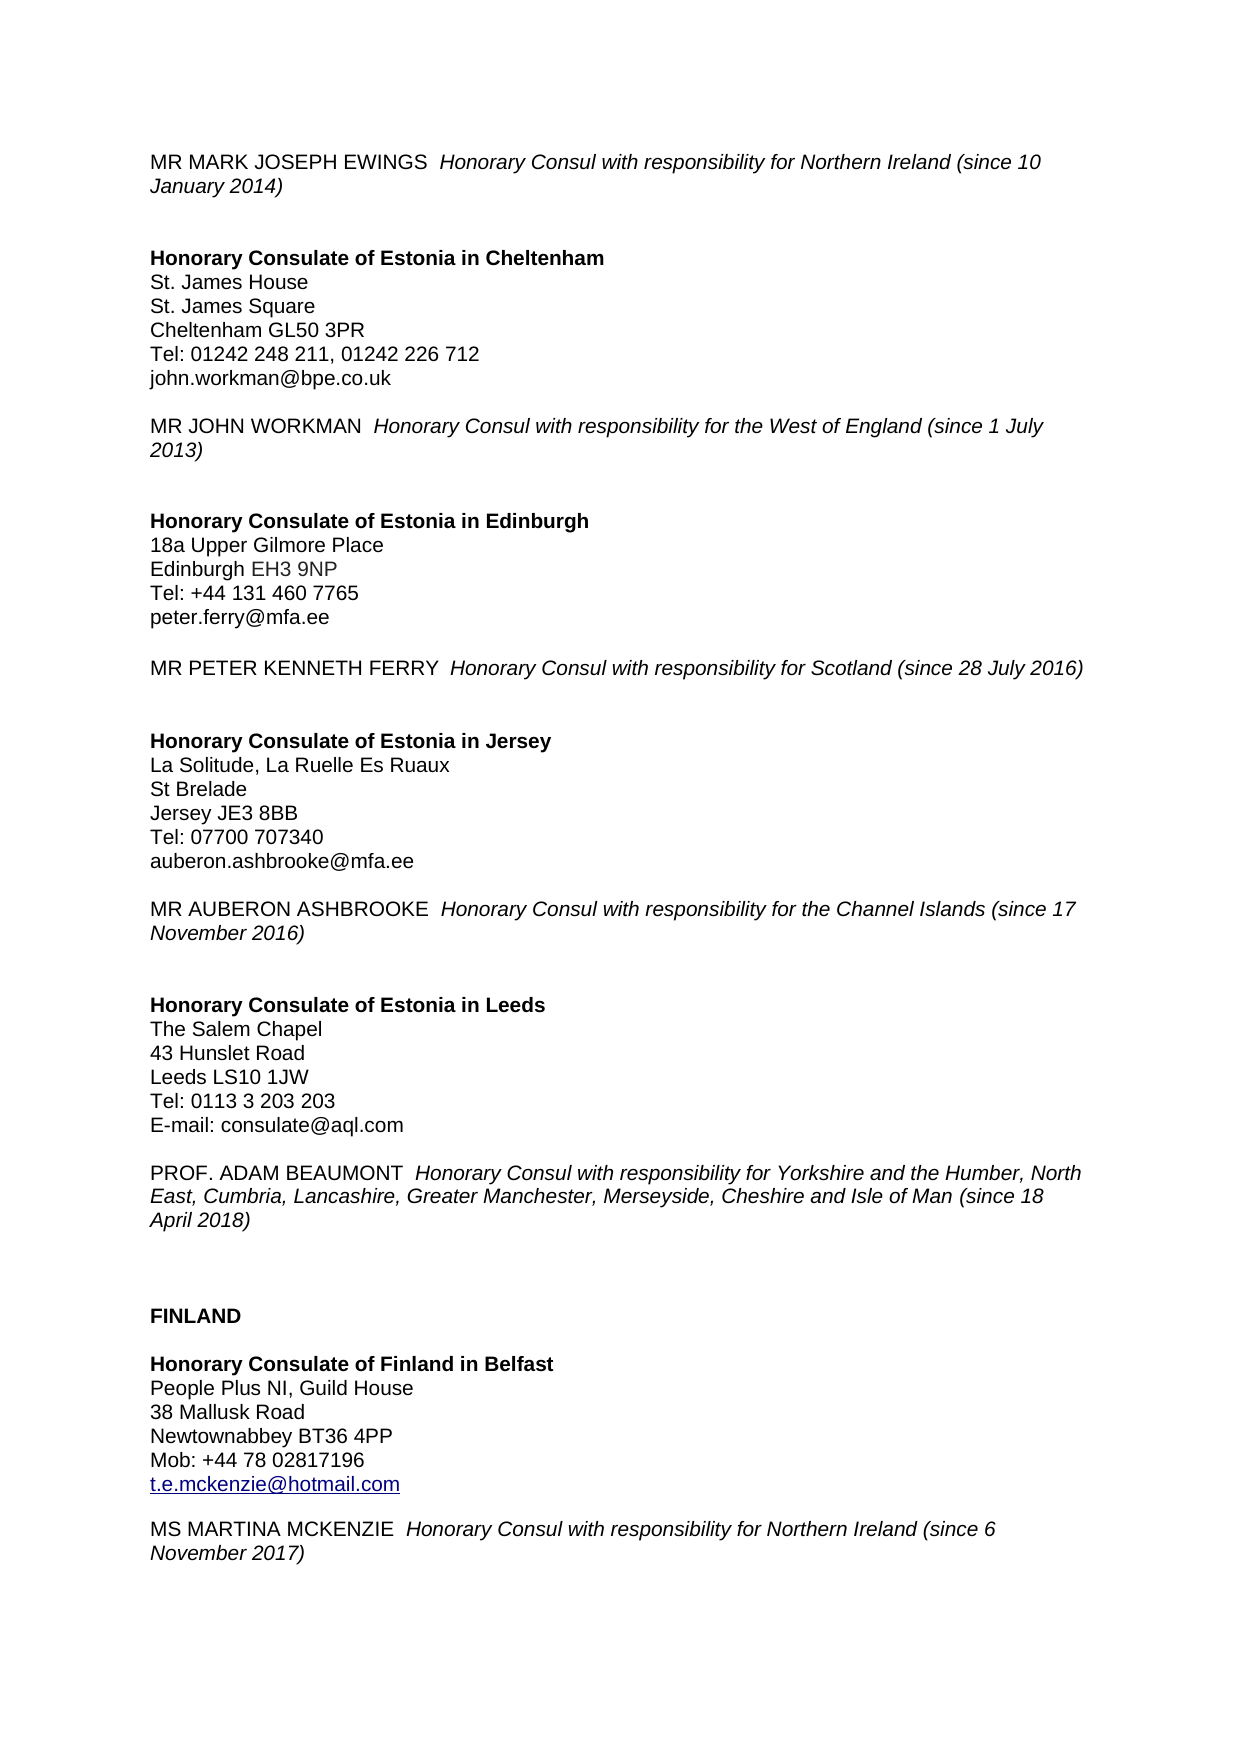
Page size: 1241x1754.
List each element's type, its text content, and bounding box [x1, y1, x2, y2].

text La Solitude, La Ruelle Es Ruaux [150, 753, 1090, 777]
text Honorary Consulate of Estonia in Jersey [150, 729, 1090, 753]
text Newtownabbey BT36 4PP [150, 1424, 1090, 1448]
text Edinburgh EH3 9NP [150, 557, 1090, 581]
text 18a Upper Gilmore Place [150, 533, 1090, 557]
text auberon.ashbrooke@mfa.ee [150, 849, 1090, 873]
text MS MARTINA MCKENZIE Honorary Consul with responsibility for Northern Ireland (since 6 November 2017) [150, 1517, 1090, 1565]
text St. James House [150, 270, 1090, 294]
text Tel: 01242 248 211, 01242 226 712 [150, 342, 1090, 366]
text Honorary Consulate of Finland in Belfast [150, 1352, 1090, 1376]
text FINLAND [150, 1304, 1090, 1328]
text Cheltenham GL50 3PR [150, 318, 1090, 342]
text St. James Square [150, 294, 1090, 318]
text Jersey JE3 8BB [150, 801, 1090, 825]
text MR MARK JOSEPH EWINGS Honorary Consul with responsibility for Northern Ireland (since 10 January 2014) [150, 150, 1090, 198]
text MR PETER KENNETH FERRY Honorary Consul with responsibility for Scotland (since 28 July 2016) [150, 653, 1090, 681]
text Mob: +44 78 02817196 [150, 1448, 1090, 1472]
text Tel: 0113 3 203 203 E-mail: consulate@aql.com [150, 1088, 1090, 1136]
text t.e.mckenzie@hotmail.com [150, 1472, 1090, 1496]
text PROF. ADAM BEAUMONT Honorary Consul with responsibility for Yorkshire and the Humber, North East, Cumbria, Lancashire, Greater Manchester, Merseyside, Cheshire and Isle of Man (since 18 April 2018) [150, 1160, 1090, 1232]
text Tel: +44 131 460 7765 peter.ferry@mfa.ee [150, 581, 1090, 629]
text Tel: 07700 707340 [150, 825, 1090, 849]
text MR JOHN WORKMAN Honorary Consul with responsibility for the West of England (since 1 July 2013) [150, 413, 1090, 461]
text 38 Mallusk Road [150, 1400, 1090, 1424]
text john.workman@bpe.co.uk [150, 366, 1090, 389]
text Honorary Consulate of Estonia in Edinburgh [150, 509, 1090, 533]
text St Brelade [150, 777, 1090, 801]
text People Plus NI, Guild House [150, 1376, 1090, 1400]
text Honorary Consulate of Estonia in Leeds [150, 993, 1090, 1017]
text MR AUBERON ASHBROOKE Honorary Consul with responsibility for the Channel Islands (since 17 November 2016) [150, 897, 1090, 945]
text The Salem Chapel 43 Hunslet Road Leeds LS10 1JW [150, 1017, 1090, 1088]
text Honorary Consulate of Estonia in Cheltenham [150, 246, 1090, 270]
